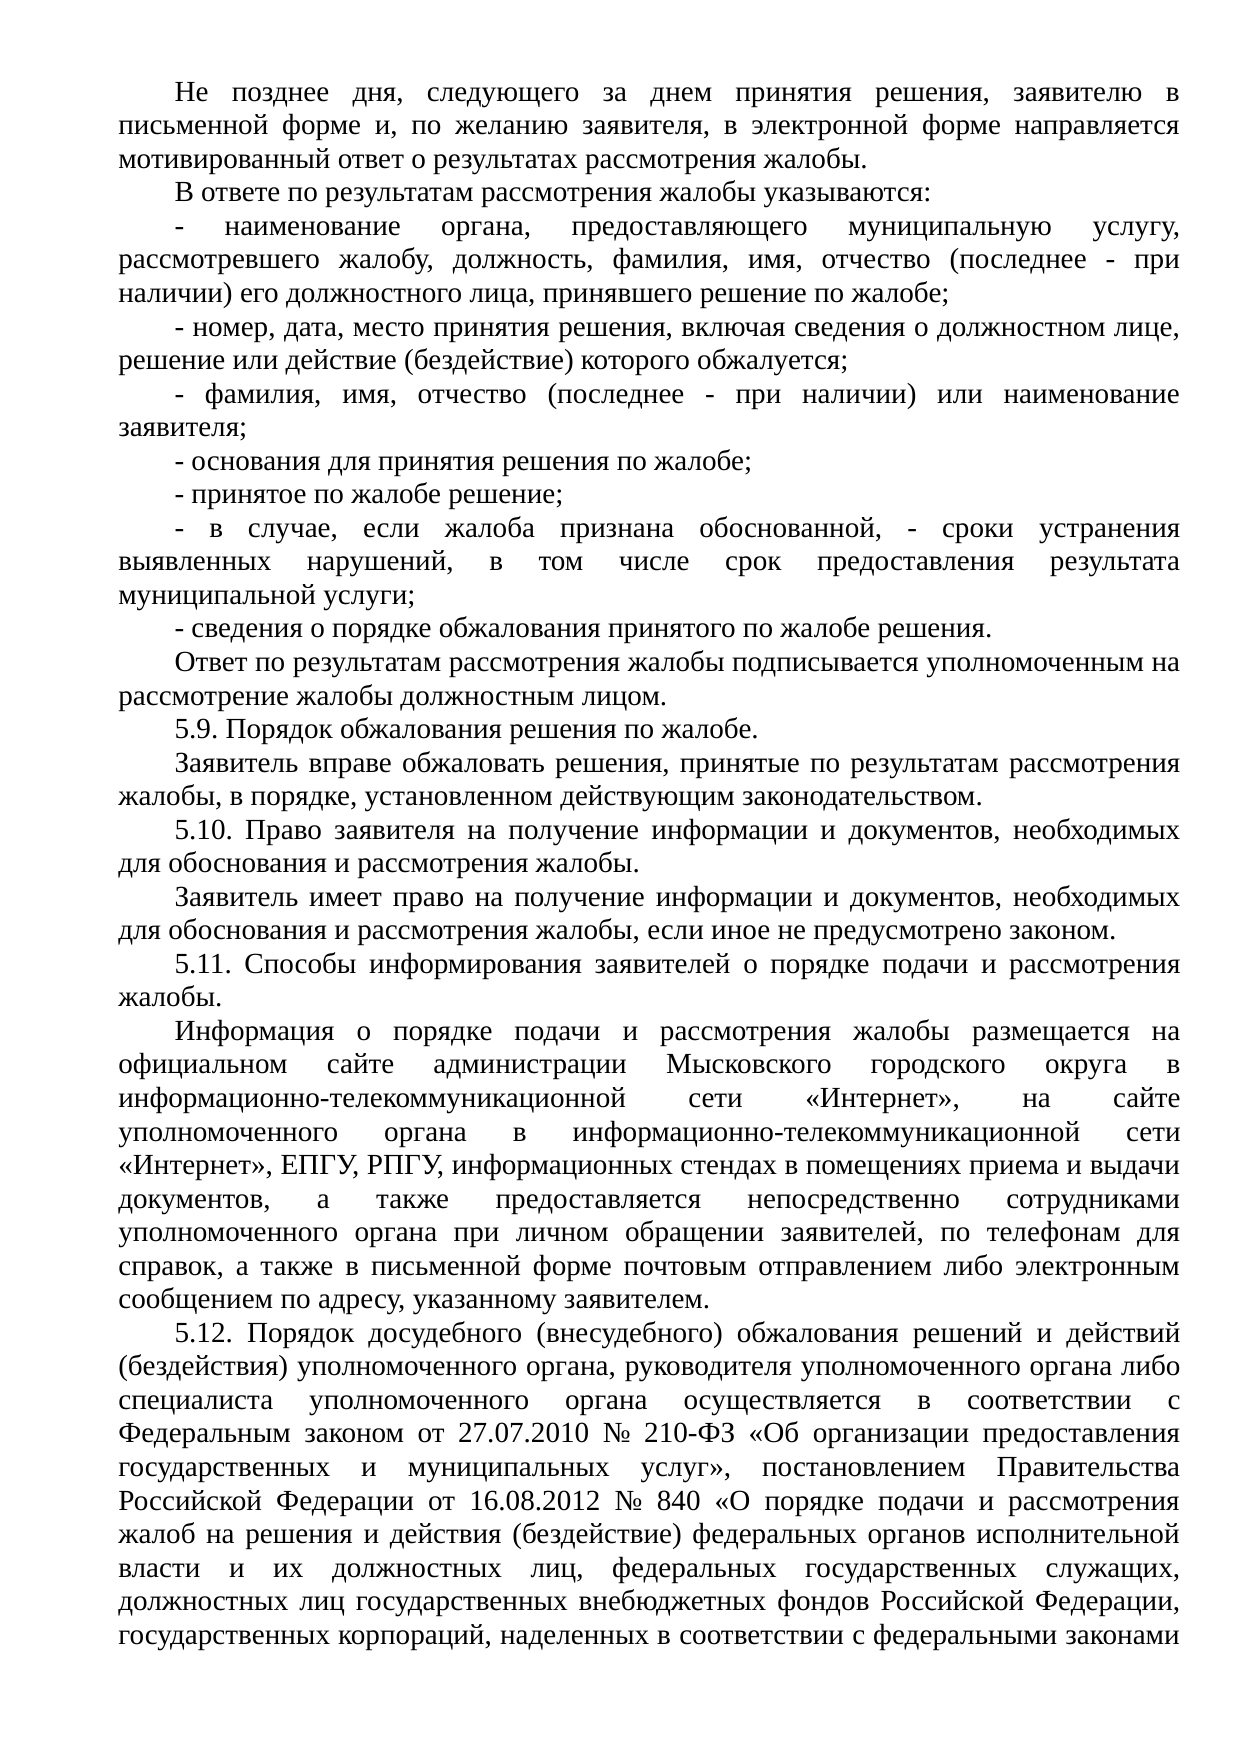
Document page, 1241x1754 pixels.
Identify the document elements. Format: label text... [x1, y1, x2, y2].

text 5.11. Способы информирования заявителей о порядке подачи и рассмотрения жалобы. [118, 946, 1181, 1013]
text 5.9. Порядок обжалования решения по жалобе. [118, 711, 1181, 745]
text - принятое по жалобе решение; [118, 476, 1181, 510]
text Заявитель вправе обжаловать решения, принятые по результатам рассмотрения жалобы, в порядке, установленном действующим законодательством. [118, 745, 1181, 812]
text 5.10. Право заявителя на получение информации и документов, необходимых для обоснования и рассмотрения жалобы. [118, 812, 1181, 879]
text - номер, дата, место принятия решения, включая сведения о должностном лице, решение или действие (бездействие) которого обжалуется; [118, 309, 1181, 376]
text 5.12. Порядок досудебного (внесудебного) обжалования решений и действий (бездействия) уполномоченного органа, руководителя уполномоченного органа либо специалиста уполномоченного органа осуществляется в соответствии с Федеральным законом от 27.07.2010 № 210-ФЗ «Об организации предоставления государственных и муниципальных услуг», постановлением Правительства Российской Федерации от 16.08.2012 № 840 «О порядке подачи и рассмотрения жалоб на решения и действия (бездействие) федеральных органов исполнительной власти и их должностных лиц, федеральных государственных служащих, должностных лиц государственных внебюджетных фондов Российской Федерации, государственных корпораций, наделенных в соответствии с федеральными законами [118, 1315, 1181, 1650]
text - фамилия, имя, отчество (последнее - при наличии) или наименование заявителя; [118, 376, 1181, 443]
text Информация о порядке подачи и рассмотрения жалобы размещается на официальном сайте администрации Мысковского городского округа в информационно-телекоммуникационной сети «Интернет», на сайте уполномоченного органа в информационно-телекоммуникационной сети «Интернет», ЕПГУ, РПГУ, информационных стендах в помещениях приема и выдачи документов, а также предоставляется непосредственно сотрудниками уполномоченного органа при личном обращении заявителей, по телефонам для справок, а также в письменной форме почтовым отправлением либо электронным сообщением по адресу, указанному заявителем. [118, 1013, 1181, 1315]
text - наименование органа, предоставляющего муниципальную услугу, рассмотревшего жалобу, должность, фамилия, имя, отчество (последнее - при наличии) его должностного лица, принявшего решение по жалобе; [118, 208, 1181, 309]
text - в случае, если жалоба признана обоснованной, - сроки устранения выявленных нарушений, в том числе срок предоставления результата муниципальной услуги; [118, 510, 1181, 611]
text В ответе по результатам рассмотрения жалобы указываются: [118, 174, 1181, 208]
text Ответ по результатам рассмотрения жалобы подписывается уполномоченным на рассмотрение жалобы должностным лицом. [118, 644, 1181, 711]
text Не позднее дня, следующего за днем принятия решения, заявителю в письменной форме и, по желанию заявителя, в электронной форме направляется мотивированный ответ о результатах рассмотрения жалобы. [118, 74, 1181, 174]
text Заявитель имеет право на получение информации и документов, необходимых для обоснования и рассмотрения жалобы, если иное не предусмотрено законом. [118, 879, 1181, 946]
text - основания для принятия решения по жалобе; [118, 443, 1181, 476]
text - сведения о порядке обжалования принятого по жалобе решения. [118, 611, 1181, 644]
